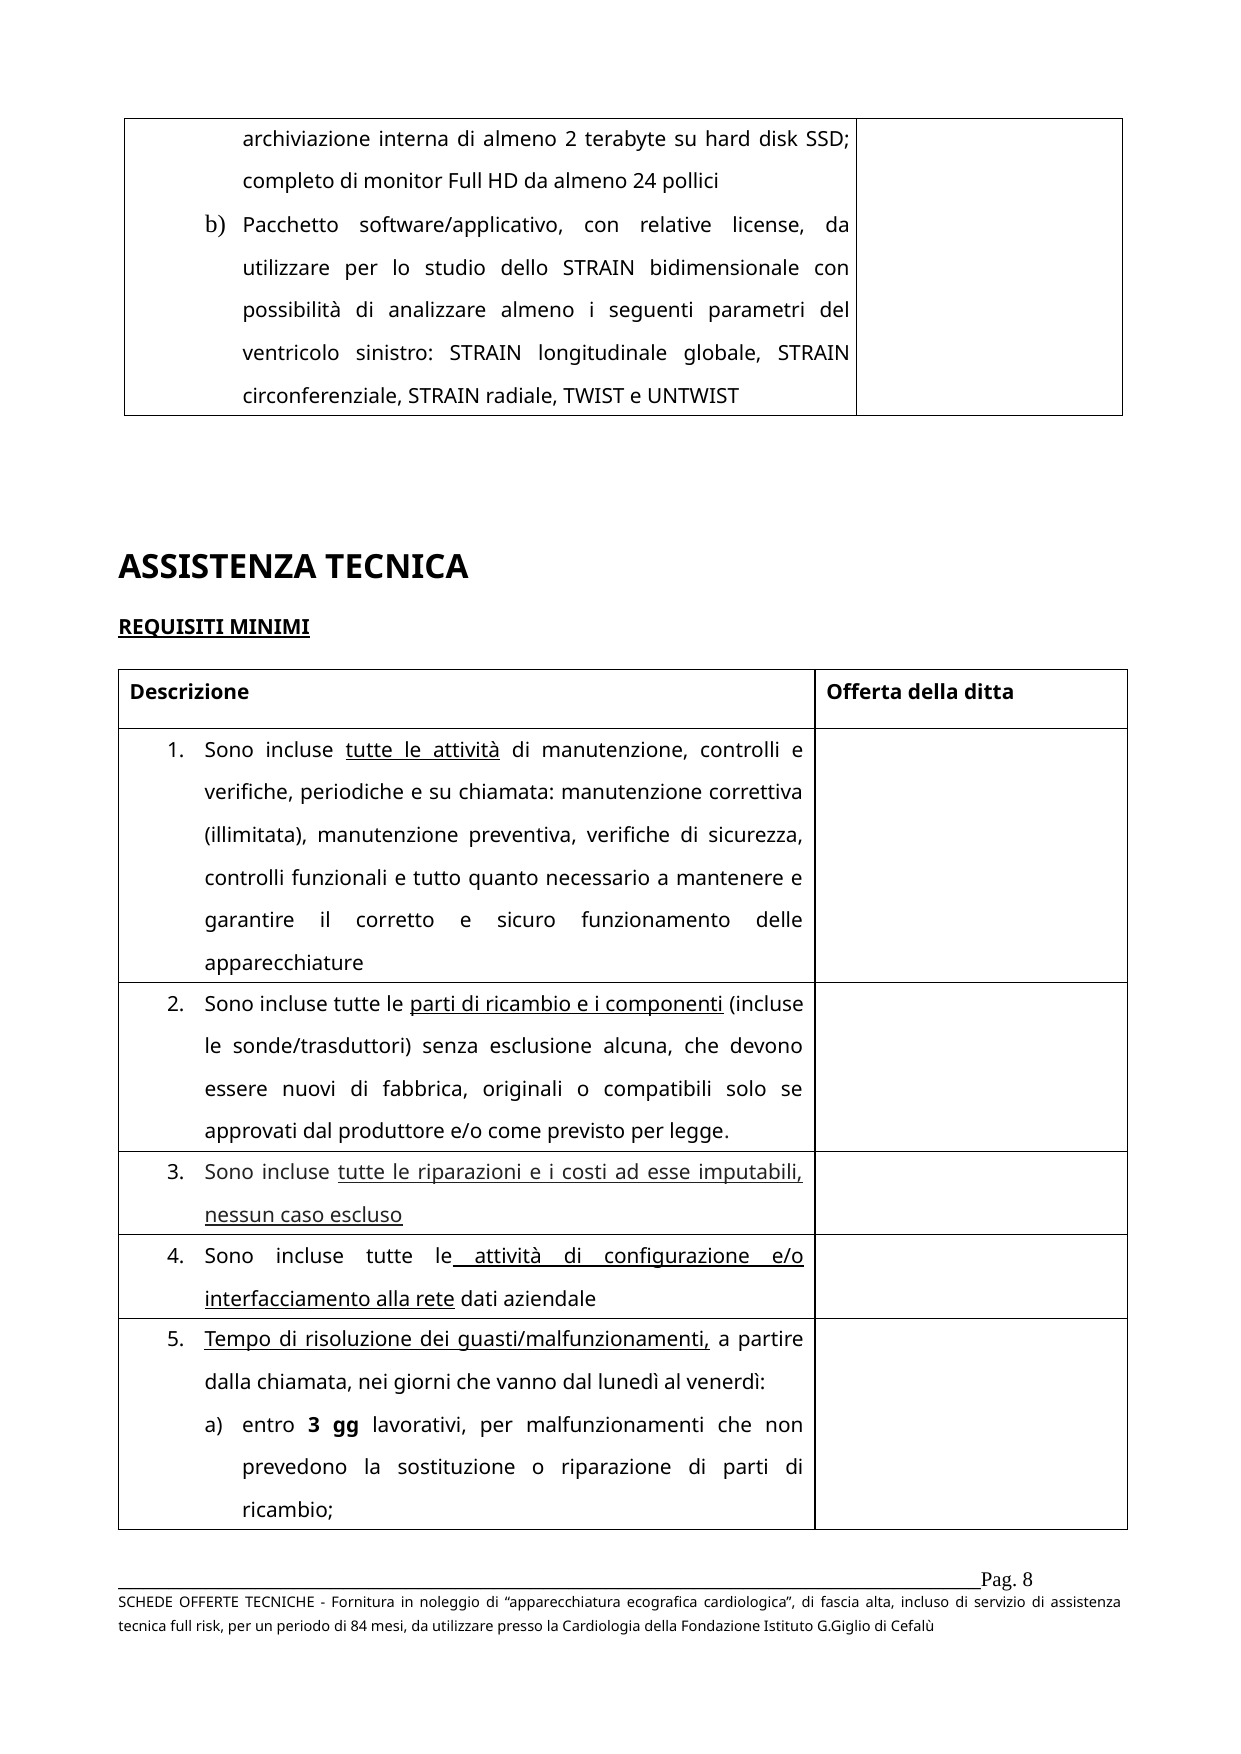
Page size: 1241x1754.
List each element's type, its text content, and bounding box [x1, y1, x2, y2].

table_cell [857, 119, 1122, 415]
table_header Offerta della ditta [816, 670, 1127, 728]
table_header Descrizione [119, 670, 814, 728]
table_cell [816, 1152, 1127, 1234]
table_cell [816, 729, 1127, 982]
table_cell Tempo di risoluzione dei guasti/malfunzionamenti, a partire dalla chiamata, nei giorni che vanno dal lunedì al venerdì: entro 3 gg lavorativi, per malfunzionamenti che non prevedono la sostituzione o riparazione di parti di ricambio; entro 5 gg lavorativi per guasti che necessitano la riparazione o sostituzione di parti di ricambio. NB: Ai punti 5.a) e 5.b) sopra riportati è ammessa la deroga in forza del punto 6) successivo, ovvero, i tempi massimi di risoluzione ivi previsti possono prolungarsi se è fornito un muletto sostitutivo della parte malfunzionante o se necessario dell’intero sistema, ai fini del prosieguo delle attività cliniche. [119, 1319, 814, 1529]
text REQUISITI MINIMI [118, 612, 1122, 641]
table_cell [816, 1319, 1127, 1529]
table_cell Sono incluse tutte le riparazioni e i costi ad esse imputabili, nessun caso escluso [119, 1152, 814, 1234]
table_cell Sono incluse tutte le parti di ricambio e i componenti (incluse le sonde/trasduttori) senza esclusione alcuna, che devono essere nuovi di fabbrica, originali o compatibili solo se approvati dal produttore e/o come previsto per legge. [119, 983, 814, 1151]
table_cell [816, 983, 1127, 1151]
text ASSISTENZA TECNICA [118, 543, 1122, 588]
table_cell Sono incluse tutte le attività di manutenzione, controlli e verifiche, periodiche e su chiamata: manutenzione correttiva (illimitata), manutenzione preventiva, verifiche di sicurezza, controlli funzionali e tutto quanto necessario a mantenere e garantire il corretto e sicuro funzionamento delle apparecchiature [119, 729, 814, 982]
table_cell [816, 1235, 1127, 1318]
table_cell Sono incluse tutte le attività di configurazione e/o interfacciamento alla rete dati aziendale [119, 1235, 814, 1318]
table_cell archiviazione interna di almeno 2 terabyte su hard disk SSD; completo di monitor Full HD da almeno 24 pollici Pacchetto software/applicativo, con relative license, da utilizzare per lo studio dello STRAIN bidimensionale con possibilità di analizzare almeno i seguenti parametri del ventricolo sinistro: STRAIN longitudinale globale, STRAIN circonferenziale, STRAIN radiale, TWIST e UNTWIST [125, 119, 856, 415]
